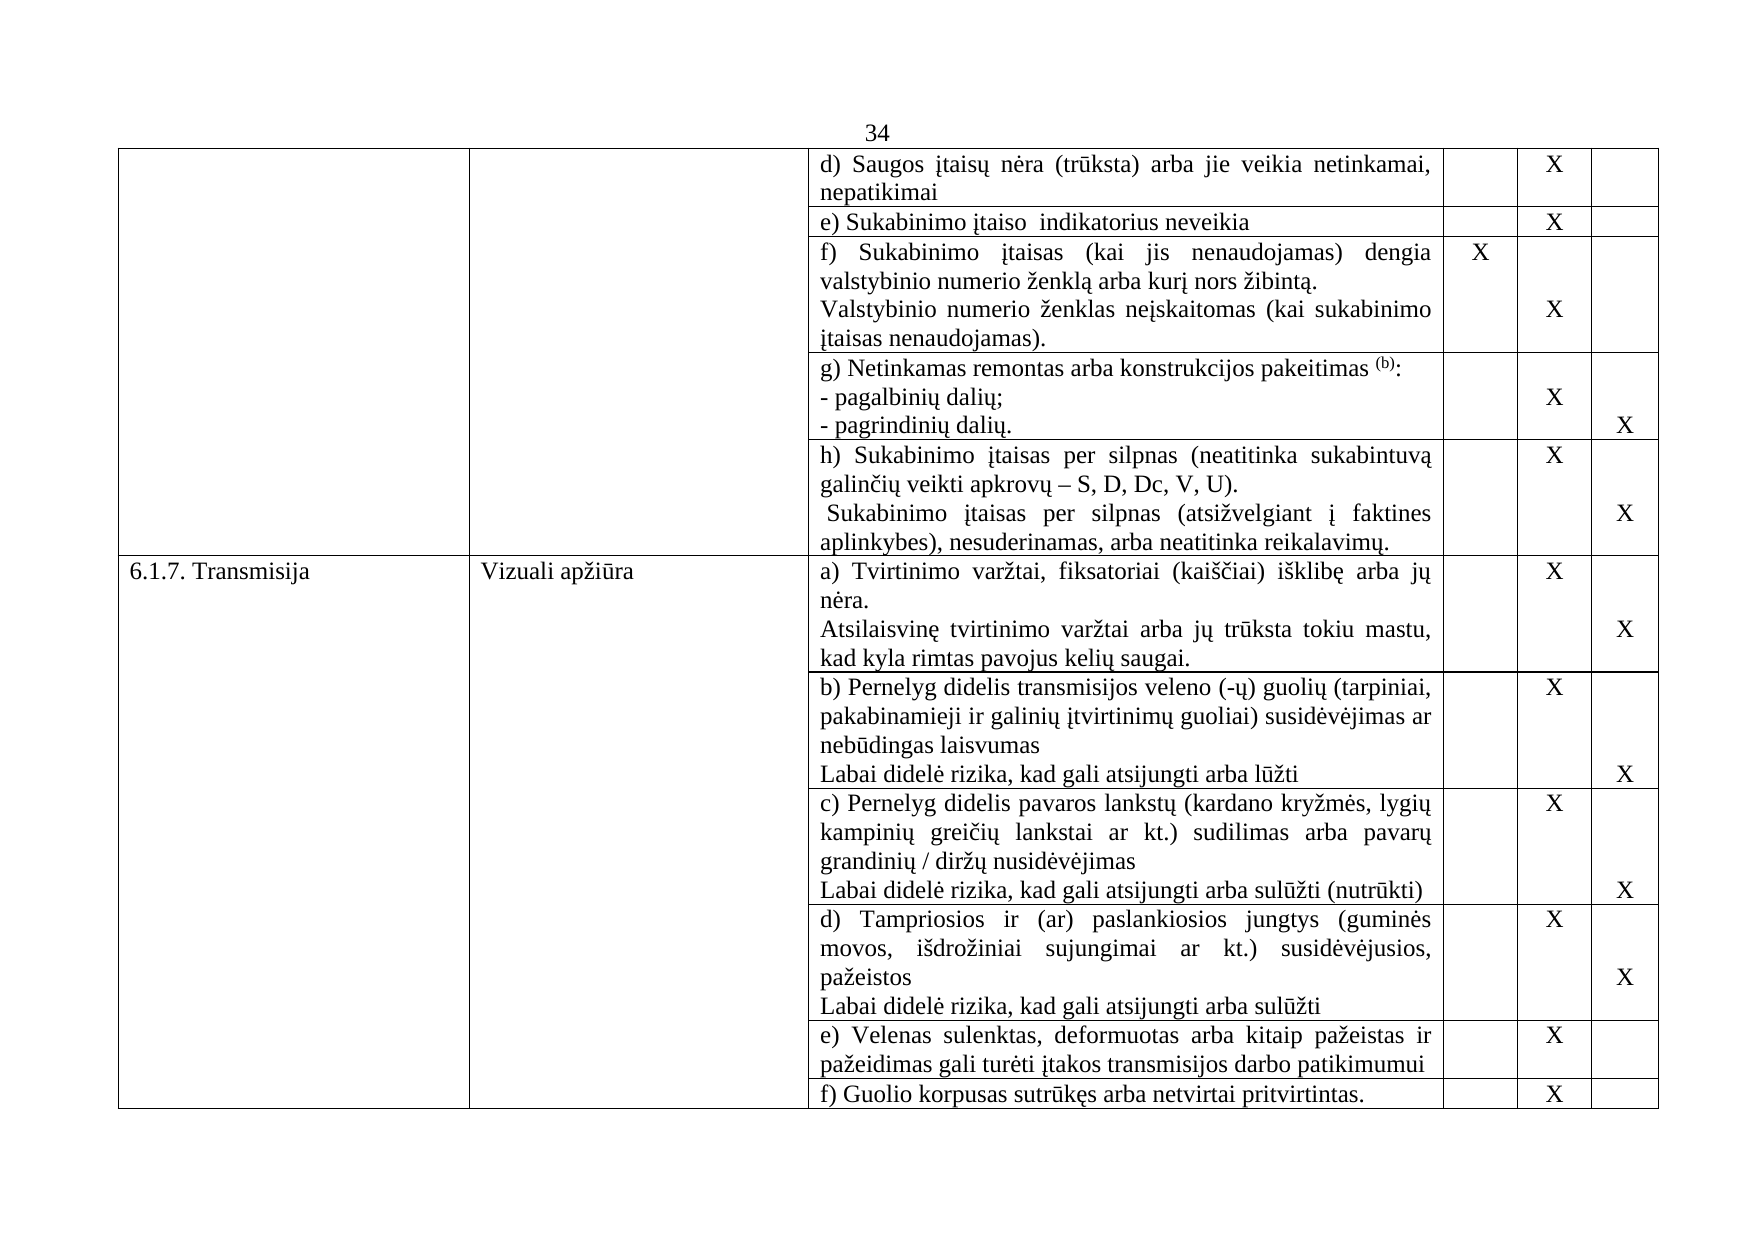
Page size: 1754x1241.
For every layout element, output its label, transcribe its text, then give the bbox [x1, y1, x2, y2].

table_cell X [1592, 556, 1658, 671]
table_cell f) Guolio korpusas sutrūkęs arba netvirtai pritvirtintas. [809, 1079, 1443, 1108]
table_cell X [1518, 1021, 1591, 1078]
table_cell X [1518, 207, 1591, 236]
table_cell X [1518, 440, 1591, 555]
table_cell [1444, 207, 1517, 236]
table_cell [1444, 905, 1517, 1019]
table_cell X [1592, 789, 1658, 903]
table_cell X [1518, 673, 1591, 787]
table_cell X [1518, 237, 1591, 352]
table_cell [1444, 1021, 1517, 1078]
table_cell e) Velenas sulenktas, deformuotas arba kitaip pažeistas ir pažeidimas gali turėti įtakos transmisijos darbo patikimumui [809, 1021, 1443, 1078]
table_cell g) Netinkamas remontas arba konstrukcijos pakeitimas (b): - pagalbinių dalių; - pagrindinių dalių. [809, 353, 1443, 439]
table_cell Vizuali apžiūra [470, 556, 808, 1108]
table_cell [1444, 789, 1517, 903]
table_cell h) Sukabinimo įtaisas per silpnas (neatitinka sukabintuvą galinčių veikti apkrovų – S, D, Dc, V, U). Sukabinimo įtaisas per silpnas (atsižvelgiant į faktines aplinkybes), nesuderinamas, arba neatitinka reikalavimų. [809, 440, 1443, 555]
table_cell a) Tvirtinimo varžtai, fiksatoriai (kaiščiai) išklibę arba jų nėra. Atsilaisvinę tvirtinimo varžtai arba jų trūksta tokiu mastu, kad kyla rimtas pavojus kelių saugai. [809, 556, 1443, 671]
table_cell b) Pernelyg didelis transmisijos veleno (-ų) guolių (tarpiniai, pakabinamieji ir galinių įtvirtinimų guoliai) susidėvėjimas ar nebūdingas laisvumas Labai didelė rizika, kad gali atsijungti arba lūžti [809, 673, 1443, 787]
table_cell X [1444, 237, 1517, 352]
table_cell X [1592, 353, 1658, 439]
table_cell [1592, 1021, 1658, 1078]
table_cell [470, 149, 808, 555]
table_cell X [1518, 789, 1591, 903]
table_cell X [1518, 149, 1591, 206]
table_cell [1592, 207, 1658, 236]
table_cell [1444, 440, 1517, 555]
table_cell d) Saugos įtaisų nėra (trūksta) arba jie veikia netinkamai, nepatikimai [809, 149, 1443, 206]
table_cell f) Sukabinimo įtaisas (kai jis nenaudojamas) dengia valstybinio numerio ženklą arba kurį nors žibintą. Valstybinio numerio ženklas neįskaitomas (kai sukabinimo įtaisas nenaudojamas). [809, 237, 1443, 352]
table_cell X [1518, 353, 1591, 439]
table_cell X [1592, 905, 1658, 1019]
table_cell [1444, 673, 1517, 787]
table_cell e) Sukabinimo įtaiso indikatorius neveikia [809, 207, 1443, 236]
table_cell d) Tampriosios ir (ar) paslankiosios jungtys (guminės movos, išdrožiniai sujungimai ar kt.) susidėvėjusios, pažeistos Labai didelė rizika, kad gali atsijungti arba sulūžti [809, 905, 1443, 1019]
table_cell [1592, 1079, 1658, 1108]
table_cell X [1518, 905, 1591, 1019]
table_cell [1592, 149, 1658, 206]
table_cell X [1518, 1079, 1591, 1108]
table_cell 6.1.7. Transmisija [119, 556, 469, 1108]
table_cell [1444, 556, 1517, 671]
table_cell [1592, 237, 1658, 352]
table_cell X [1592, 673, 1658, 787]
table_cell [119, 149, 469, 555]
table_cell X [1518, 556, 1591, 671]
table_cell X [1592, 440, 1658, 555]
table_cell [1444, 1079, 1517, 1108]
table_cell [1444, 149, 1517, 206]
table_cell [1444, 353, 1517, 439]
table_cell c) Pernelyg didelis pavaros lankstų (kardano kryžmės, lygių kampinių greičių lankstai ar kt.) sudilimas arba pavarų grandinių / diržų nusidėvėjimas Labai didelė rizika, kad gali atsijungti arba sulūžti (nutrūkti) [809, 789, 1443, 903]
